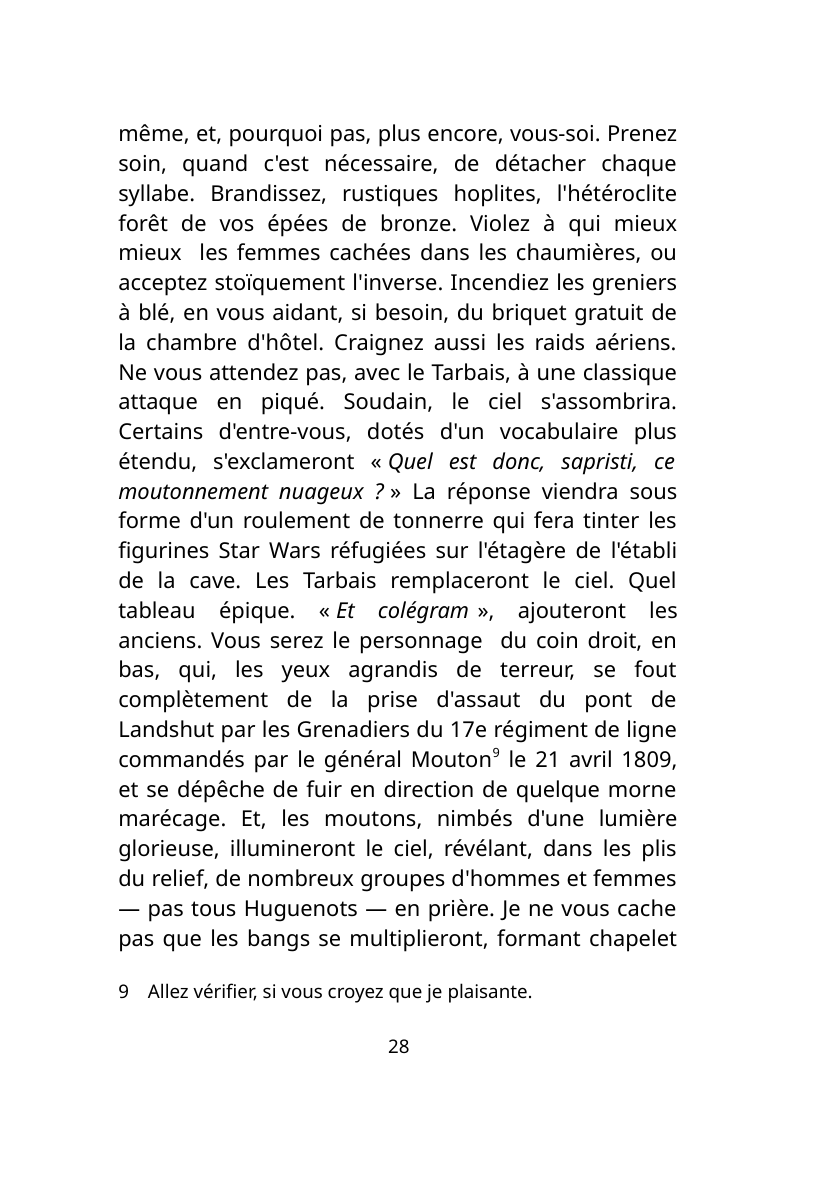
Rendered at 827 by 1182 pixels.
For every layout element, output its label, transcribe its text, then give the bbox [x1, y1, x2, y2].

text Allez vérifier, si vous croyez que je plaisante. [118, 978, 679, 1004]
text même, et, pourquoi pas, plus encore, vous-soi. Prenez soin, quand c'est nécessaire, de détacher chaque syllabe. Brandissez, rustiques hoplites, l'hétéroclite forêt de vos épées de bronze. Violez à qui mieux mieux les femmes cachées dans les chaumières, ou acceptez stoïquement l'inverse. Incendiez les greniers à blé, en vous aidant, si besoin, du briquet gratuit de la chambre d'hôtel. Craignez aussi les raids aériens. Ne vous attendez pas, avec le Tarbais, à une classique attaque en piqué. Soudain, le ciel s'assombrira. Certains d'entre-vous, dotés d'un vocabulaire plus étendu, s'exclameront « Quel est donc, sapristi, ce moutonnement nuageux ? » La réponse viendra sous forme d'un roulement de tonnerre qui fera tinter les figurines Star Wars réfugiées sur l'étagère de l'établi de la cave. Les Tarbais remplaceront le ciel. Quel tableau épique. « Et colégram », ajouteront les anciens. Vous serez le personnage du coin droit, en bas, qui, les yeux agrandis de terreur, se fout complètement de la prise d'assaut du pont de Landshut par les Grenadiers du 17e régiment de ligne commandés par le général Mouton le 21 avril 1809, et se dépêche de fuir en direction de quelque morne marécage. Et, les moutons, nimbés d'une lumière glorieuse, illumineront le ciel, révélant, dans les plis du relief, de nombreux groupes d'hommes et femmes — pas tous Huguenots — en prière. Je ne vous cache pas que les bangs se multiplieront, formant chapelet [118, 118, 678, 952]
